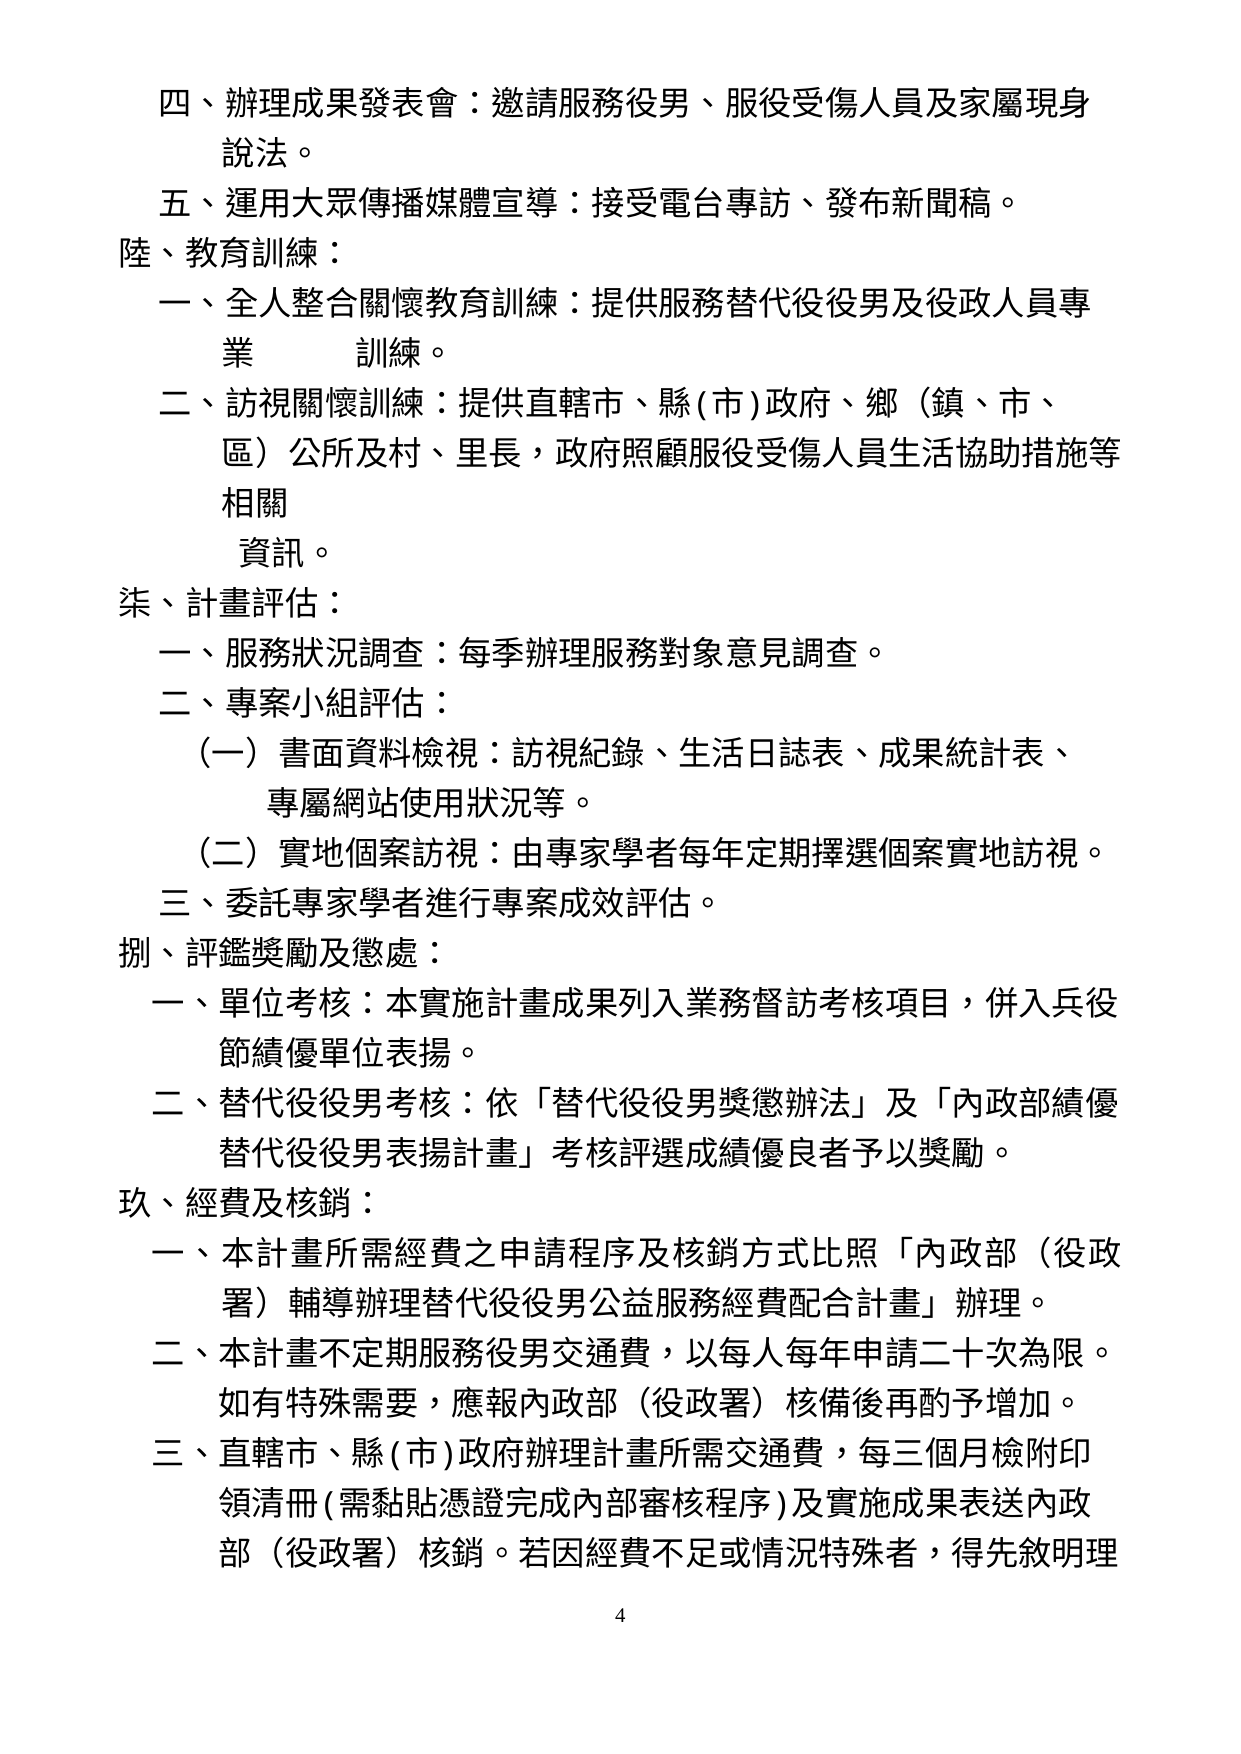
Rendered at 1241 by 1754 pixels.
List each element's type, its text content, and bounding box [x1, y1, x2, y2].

text 二、訪視關懷訓練：提供直轄市、縣(市)政府、鄉（鎮、市、區）公所及村、里長，政府照顧服役受傷人員生活協助措施等相關 [118, 375, 1122, 525]
text 二、本計畫不定期服務役男交通費，以每人每年申請二十次為限。 如有特殊需要，應報內政部（役政署）核備後再酌予增加。 [152, 1325, 1122, 1425]
text 五、運用大眾傳播媒體宣導：接受電台專訪、發布新聞稿。 [118, 175, 1122, 225]
text 陸、教育訓練： [118, 225, 1122, 275]
text 一、本計畫所需經費之申請程序及核銷方式比照「內政部（役政署）輔導辦理替代役役男公益服務經費配合計畫」辦理。 [152, 1225, 1122, 1325]
text 三、委託專家學者進行專案成效評估。 [118, 875, 1122, 925]
text 一、單位考核：本實施計畫成果列入業務督訪考核項目，併入兵役節績優單位表揚。 [152, 975, 1122, 1075]
text 玖、經費及核銷： [118, 1175, 1122, 1225]
text （二）實地個案訪視：由專家學者每年定期擇選個案實地訪視。 [118, 825, 1122, 875]
text （一）書面資料檢視：訪視紀錄、生活日誌表、成果統計表、 專屬網站使用狀況等。 [118, 725, 1122, 825]
text 資訊。 [118, 525, 1122, 575]
text 二、替代役役男考核：依「替代役役男獎懲辦法」及「內政部績優替代役役男表揚計畫」考核評選成績優良者予以獎勵。 [152, 1075, 1122, 1175]
text 一、全人整合關懷教育訓練：提供服務替代役役男及役政人員專業 訓練。 [118, 275, 1122, 375]
text 四、辦理成果發表會：邀請服務役男、服役受傷人員及家屬現身說法。 [118, 75, 1122, 175]
text 二、專案小組評估： [118, 675, 1122, 725]
text 三、直轄市、縣(市)政府辦理計畫所需交通費，每三個月檢附印領清冊(需黏貼憑證完成內部審核程序)及實施成果表送內政部（役政署）核銷。若因經費不足或情況特殊者，得先敘明理 [152, 1425, 1122, 1575]
text 一、服務狀況調查：每季辦理服務對象意見調查。 [118, 625, 1122, 675]
text 柒、計畫評估： [118, 575, 1122, 625]
text 捌、評鑑奬勵及懲處： [118, 925, 1122, 975]
